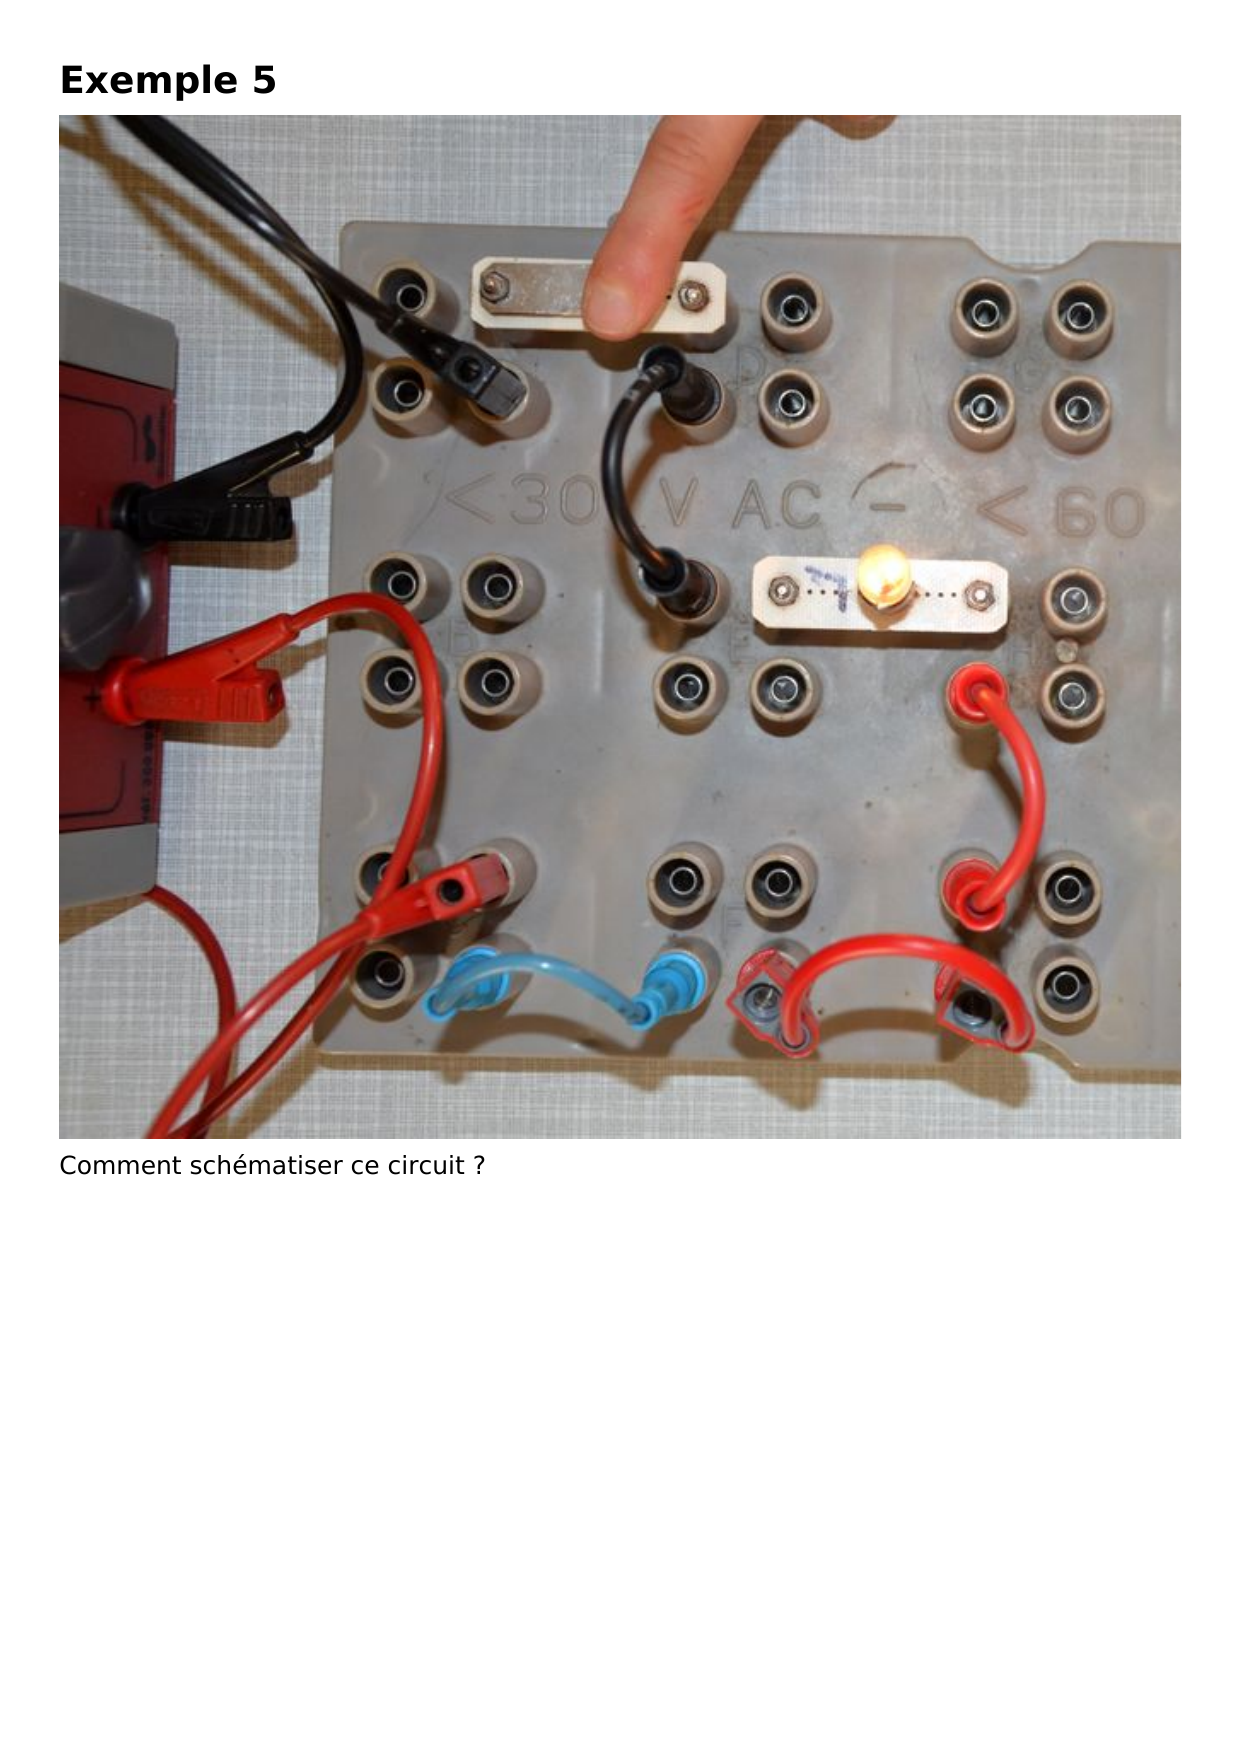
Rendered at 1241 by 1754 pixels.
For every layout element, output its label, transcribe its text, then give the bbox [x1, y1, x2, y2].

text Comment schématiser ce circuit ? [59, 1151, 1181, 1180]
subtitle Exemple 5 [59, 59, 1181, 103]
picture [59, 115, 1182, 1139]
